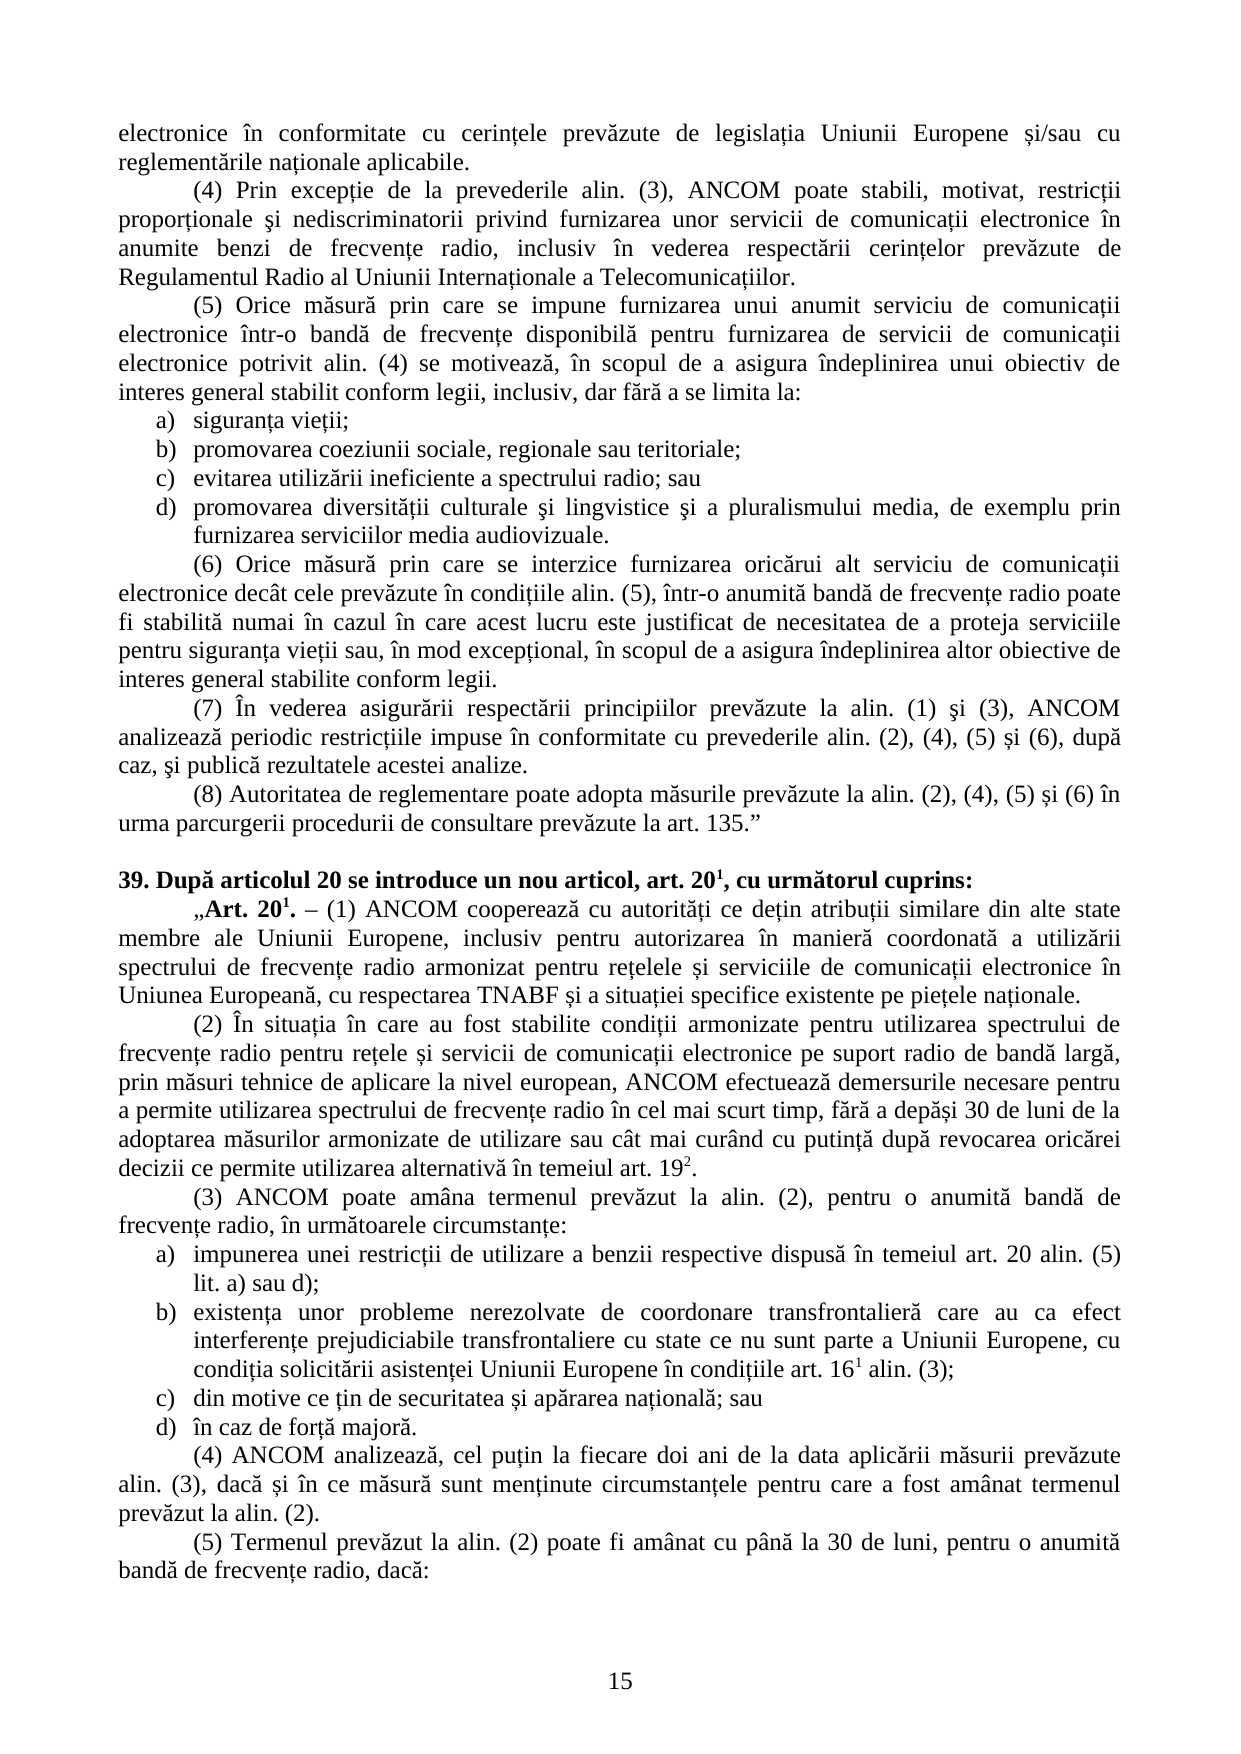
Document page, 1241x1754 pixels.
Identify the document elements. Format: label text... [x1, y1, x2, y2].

text (3) ANCOM poate amâna termenul prevăzut la alin. (2), pentru o anumită bandă de frecvențe radio, în următoarele circumstanțe: [118, 1182, 1122, 1239]
list în caz de forță majoră. [156, 1412, 1122, 1441]
text (5) Termenul prevăzut la alin. (2) poate fi amânat cu până la 30 de luni, pentru o anumită bandă de frecvențe radio, dacă: [118, 1527, 1122, 1584]
text 39. După articolul 20 se introduce un nou articol, art. 201, cu următorul cuprins: [118, 866, 1122, 894]
text (4) ANCOM analizează, cel puțin la fiecare doi ani de la data aplicării măsurii prevăzute alin. (3), dacă și în ce măsură sunt menținute circumstanțele pentru care a fost amânat termenul prevăzut la alin. (2). [118, 1441, 1122, 1527]
text (5) Orice măsură prin care se impune furnizarea unui anumit serviciu de comunicații electronice într-o bandă de frecvențe disponibilă pentru furnizarea de servicii de comunicații electronice potrivit alin. (4) se motivează, în scopul de a asigura îndeplinirea unui obiectiv de interes general stabilit conform legii, inclusiv, dar fără a se limita la: [118, 291, 1122, 406]
list din motive ce țin de securitatea și apărarea națională; sau [156, 1383, 1122, 1412]
text „Art. 201. – (1) ANCOM cooperează cu autorități ce dețin atribuții similare din alte state membre ale Uniunii Europene, inclusiv pentru autorizarea în manieră coordonată a utilizării spectrului de frecvențe radio armonizat pentru rețelele și serviciile de comunicații electronice în Uniunea Europeană, cu respectarea TNABF și a situației specifice existente pe piețele naționale. [118, 894, 1122, 1009]
text (6) Orice măsură prin care se interzice furnizarea oricărui alt serviciu de comunicații electronice decât cele prevăzute în condițiile alin. (5), într-o anumită bandă de frecvențe radio poate fi stabilită numai în cazul în care acest lucru este justificat de necesitatea de a proteja serviciile pentru siguranța vieții sau, în mod excepțional, în scopul de a asigura îndeplinirea altor obiective de interes general stabilite conform legii. [118, 549, 1122, 693]
list impunerea unei restricții de utilizare a benzii respective dispusă în temeiul art. 20 alin. (5) lit. a) sau d); [156, 1239, 1122, 1297]
text (8) Autoritatea de reglementare poate adopta măsurile prevăzute la alin. (2), (4), (5) și (6) în urma parcurgerii procedurii de consultare prevăzute la art. 135.” [118, 779, 1122, 837]
text (2) În situația în care au fost stabilite condiții armonizate pentru utilizarea spectrului de frecvențe radio pentru rețele și servicii de comunicații electronice pe suport radio de bandă largă, prin măsuri tehnice de aplicare la nivel european, ANCOM efectuează demersurile necesare pentru a permite utilizarea spectrului de frecvențe radio în cel mai scurt timp, fără a depăși 30 de luni de la adoptarea măsurilor armonizate de utilizare sau cât mai curând cu putință după revocarea oricărei decizii ce permite utilizarea alternativă în temeiul art. 192. [118, 1009, 1122, 1182]
list evitarea utilizării ineficiente a spectrului radio; sau [156, 463, 1122, 492]
list siguranța vieții; [156, 406, 1122, 434]
list promovarea diversității culturale şi lingvistice şi a pluralismului media, de exemplu prin furnizarea serviciilor media audiovizuale. [156, 492, 1122, 549]
text (7) În vederea asigurării respectării principiilor prevăzute la alin. (1) şi (3), ANCOM analizează periodic restricțiile impuse în conformitate cu prevederile alin. (2), (4), (5) și (6), după caz, şi publică rezultatele acestei analize. [118, 693, 1122, 779]
list promovarea coeziunii sociale, regionale sau teritoriale; [156, 434, 1122, 463]
text electronice în conformitate cu cerințele prevăzute de legislația Uniunii Europene și/sau cu reglementările naționale aplicabile. [118, 118, 1122, 176]
text (4) Prin excepție de la prevederile alin. (3), ANCOM poate stabili, motivat, restricții proporționale şi nediscriminatorii privind furnizarea unor servicii de comunicații electronice în anumite benzi de frecvențe radio, inclusiv în vederea respectării cerințelor prevăzute de Regulamentul Radio al Uniunii Internaționale a Telecomunicațiilor. [118, 176, 1122, 291]
list existența unor probleme nerezolvate de coordonare transfrontalieră care au ca efect interferențe prejudiciabile transfrontaliere cu state ce nu sunt parte a Uniunii Europene, cu condiția solicitării asistenței Uniunii Europene în condițiile art. 161 alin. (3); [156, 1297, 1122, 1383]
